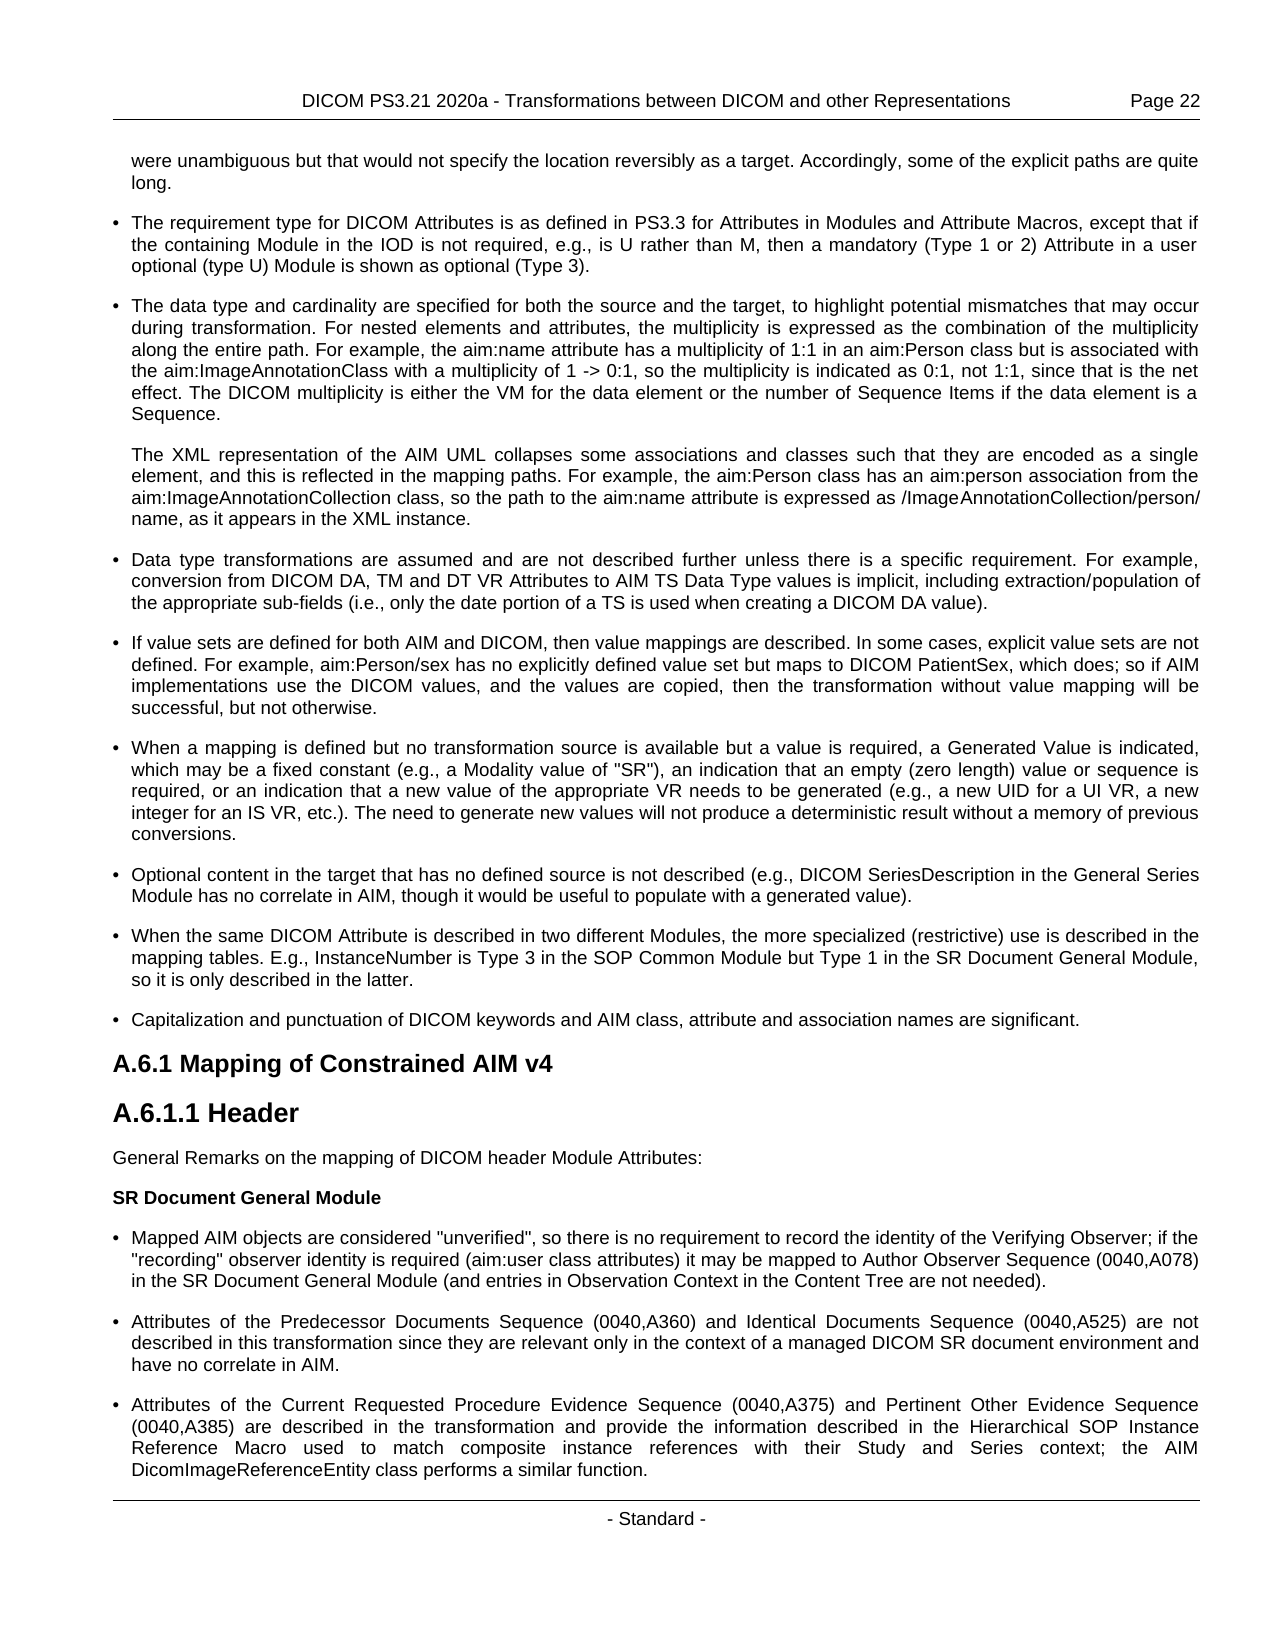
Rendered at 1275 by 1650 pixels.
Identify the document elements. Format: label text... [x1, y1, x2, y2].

text • Mapped AIM objects are considered "unverified", so there is no requirement to record the identity of the Verifying Observer; if the "recording" observer identity is required (aim:user class attributes) it may be mapped to Author Observer Sequence (0040,A078) in the SR Document General Module (and entries in Observation Context in the Content Tree are not needed). [112, 1227, 1200, 1292]
text SR Document General Module [112, 1187, 1200, 1208]
text • Attributes of the Current Requested Procedure Evidence Sequence (0040,A375) and Pertinent Other Evidence Sequence (0040,A385) are described in the transformation and provide the information described in the Hierarchical SOP Instance Reference Macro used to match composite instance references with their Study and Series context; the AIM DicomImageReferenceEntity class performs a similar function. [112, 1394, 1200, 1480]
text • Attributes of the Predecessor Documents Sequence (0040,A360) and Identical Documents Sequence (0040,A525) are not described in this transformation since they are relevant only in the context of a managed DICOM SR document environment and have no correlate in AIM. [112, 1311, 1200, 1375]
text • Data type transformations are assumed and are not described further unless there is a specific requirement. For example, conversion from DICOM DA, TM and DT VR Attributes to AIM TS Data Type values is implicit, including extraction/​population of the appropriate sub-fields (i.e., only the date portion of a TS is used when creating a DICOM DA value). [112, 548, 1200, 613]
text • Optional content in the target that has no defined source is not described (e.g., DICOM SeriesDescription in the General Series Module has no correlate in AIM, though it would be useful to populate with a generated value). [112, 863, 1200, 907]
text A.6.1.1 Header [112, 1097, 1200, 1128]
text • The requirement type for DICOM Attributes is as defined in PS3.3 for Attributes in Modules and Attribute Macros, except that if the containing Module in the IOD is not required, e.g., is U rather than M, then a mandatory (Type 1 or 2) Attribute in a user optional (type U) Module is shown as optional (Type 3). [112, 212, 1200, 277]
text The XML representation of the AIM UML collapses some associations and classes such that they are encoded as a single element, and this is reflected in the mapping paths. For example, the aim:Person class has an aim:person association from the aim:Image​AnnotationCollection class, so the path to the aim:name attribute is expressed as /Image​AnnotationCollection/​person/​name, as it appears in the XML instance. [131, 443, 1200, 530]
text • When a mapping is defined but no transformation source is available but a value is required, a Generated Value is indicated, which may be a fixed constant (e.g., a Modality value of "SR"), an indication that an empty (zero length) value or sequence is required, or an indication that a new value of the appropriate VR needs to be generated (e.g., a new UID for a UI VR, a new integer for an IS VR, etc.). The need to generate new values will not produce a deterministic result without a memory of previous conversions. [112, 737, 1200, 845]
text • The data type and cardinality are specified for both the source and the target, to highlight potential mismatches that may occur during transformation. For nested elements and attributes, the multiplicity is expressed as the combination of the multiplicity along the entire path. For example, the aim:name attribute has a multiplicity of 1:1 in an aim:Person class but is associated with the aim:Image​AnnotationClass with a multiplicity of 1 -> 0:1, so the multiplicity is indicated as 0:1, not 1:1, since that is the net effect. The DICOM multiplicity is either the VM for the data element or the number of Sequence Items if the data element is a Sequence. [112, 295, 1200, 425]
text • Capitalization and punctuation of DICOM keywords and AIM class, attribute and association names are significant. [112, 1009, 1200, 1030]
text were unambiguous but that would not specify the location reversibly as a target. Accordingly, some of the explicit paths are quite long. [112, 150, 1200, 193]
text • If value sets are defined for both AIM and DICOM, then value mappings are described. In some cases, explicit value sets are not defined. For example, aim:Person/​sex has no explicitly defined value set but maps to DICOM PatientSex, which does; so if AIM implementations use the DICOM values, and the values are copied, then the transformation without value mapping will be successful, but not otherwise. [112, 632, 1200, 718]
text General Remarks on the mapping of DICOM header Module Attributes: [112, 1147, 1200, 1168]
text A.6.1 Mapping of Constrained AIM v4 [112, 1049, 1200, 1078]
text • When the same DICOM Attribute is described in two different Modules, the more specialized (restrictive) use is described in the mapping tables. E.g., InstanceNumber is Type 3 in the SOP Common Module but Type 1 in the SR Document General Module, so it is only described in the latter. [112, 925, 1200, 990]
